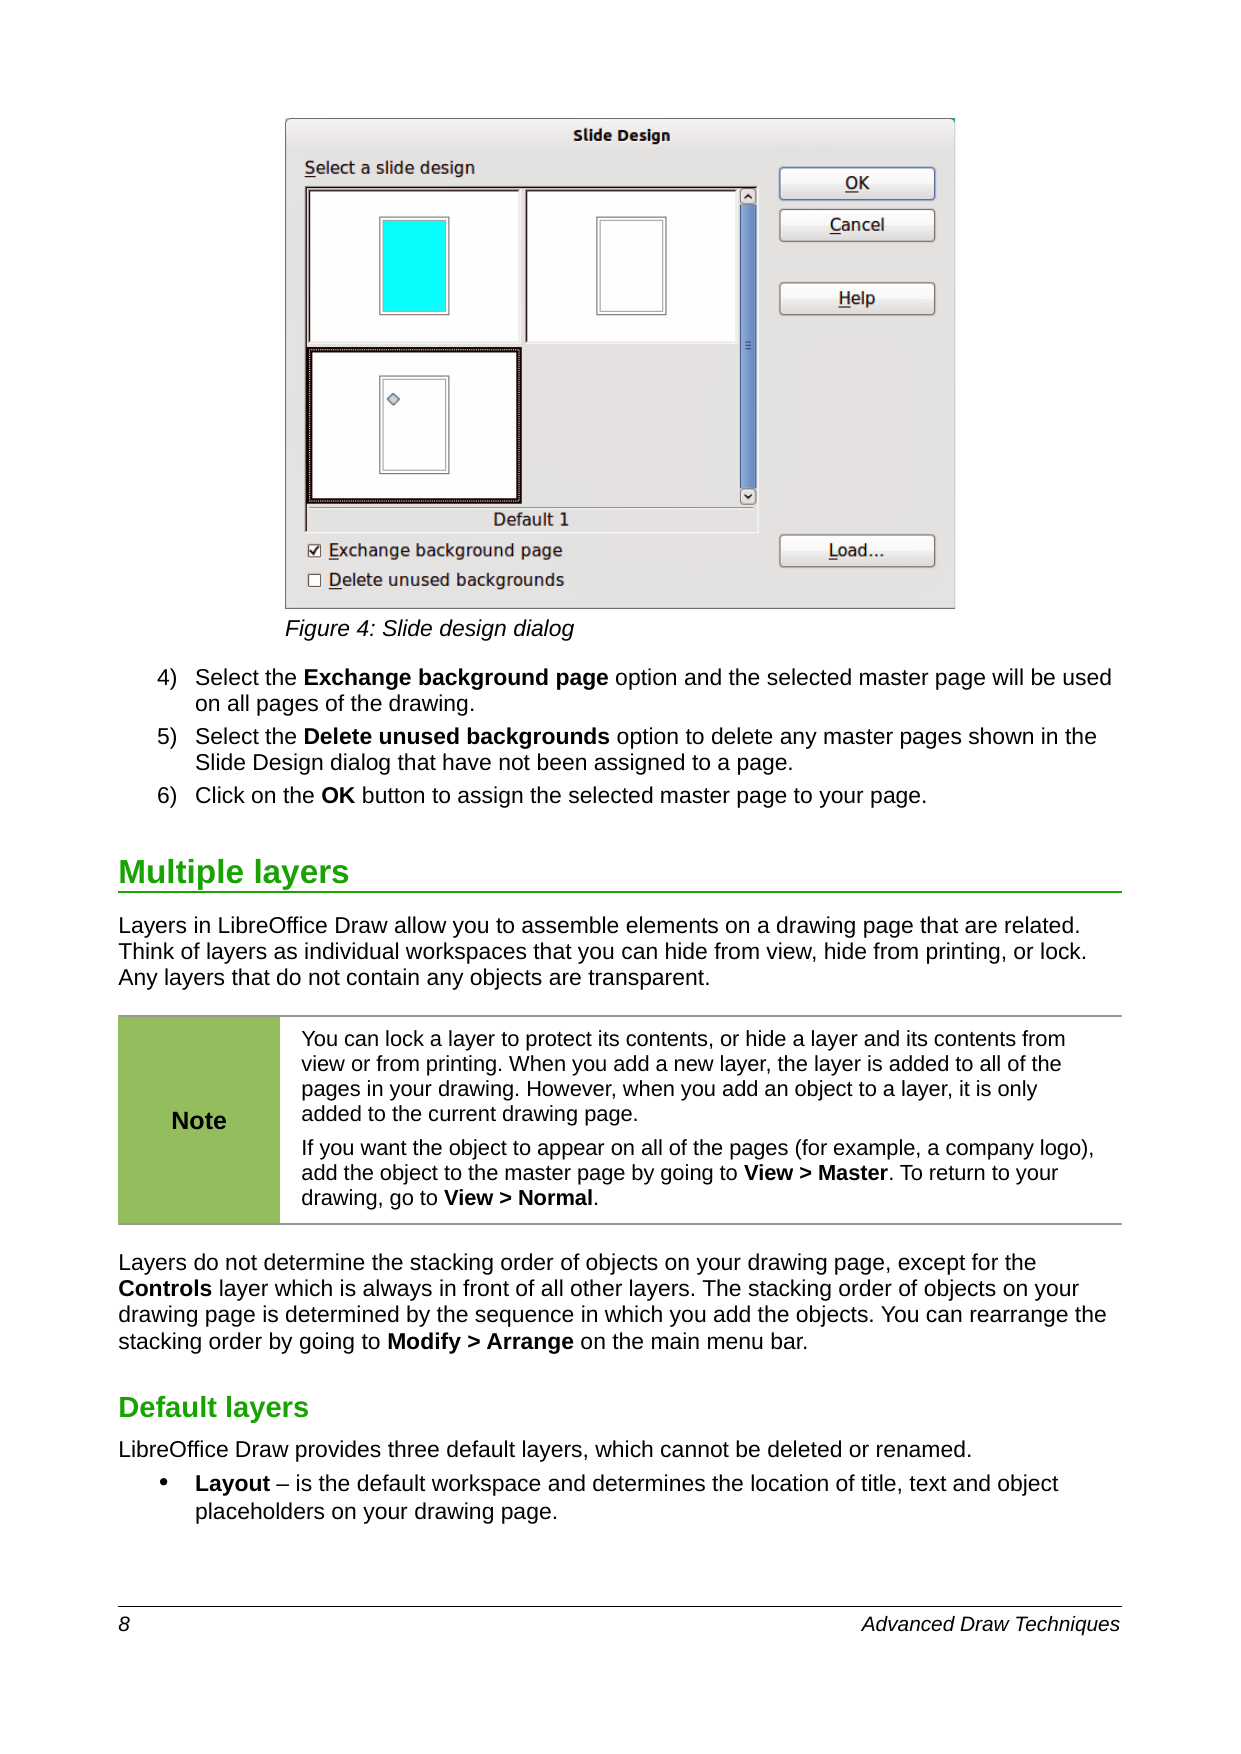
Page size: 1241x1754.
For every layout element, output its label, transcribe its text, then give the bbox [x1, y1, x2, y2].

subtitle Default layers [118, 1390, 1122, 1423]
table_header You can lock a layer to protect its contents, or hide a layer and its contents from view or from printing. When you add a new layer, the layer is added to all of the pages in your drawing. However, when you add an object to a layer, it is only added to the current drawing page. If you want the object to appear on all of the pages (for example, a company logo), add the object to the master page by going to View > Master. To return to your drawing, go to View > Normal. [280, 1017, 1122, 1223]
picture [285, 118, 956, 609]
list LibreOffice Draw provides three default layers, which cannot be deleted or renamed. [118, 1436, 1122, 1462]
table_header Note [118, 1017, 280, 1223]
list Layout – is the default workspace and determines the location of title, text and object placeholders on your drawing page. [156, 1468, 1122, 1524]
list Select the Exchange background page option and the selected master page will be used on all pages of the drawing. [177, 664, 1122, 716]
text Layers in LibreOffice Draw allow you to assemble elements on a drawing page that are related. Think of layers as individual workspaces that you can hide from view, hide from printing, or lock. Any layers that do not contain any objects are transparent. [118, 912, 1122, 991]
subtitle Multiple layers [118, 852, 1122, 891]
list Click on the OK button to assign the selected master page to your page. [177, 782, 1122, 808]
list Select the Delete unused backgrounds option to delete any master pages shown in the Slide Design dialog that have not been assigned to a page. [177, 723, 1122, 775]
text Layers do not determine the stacking order of objects on your drawing page, except for the Controls layer which is always in front of all other layers. The stacking order of objects on your drawing page is determined by the sequence in which you add the objects. You can rearrange the stacking order by going to Modify > Arrange on the main menu bar. [118, 1249, 1122, 1354]
text Figure 4: Slide design dialog [285, 615, 955, 642]
